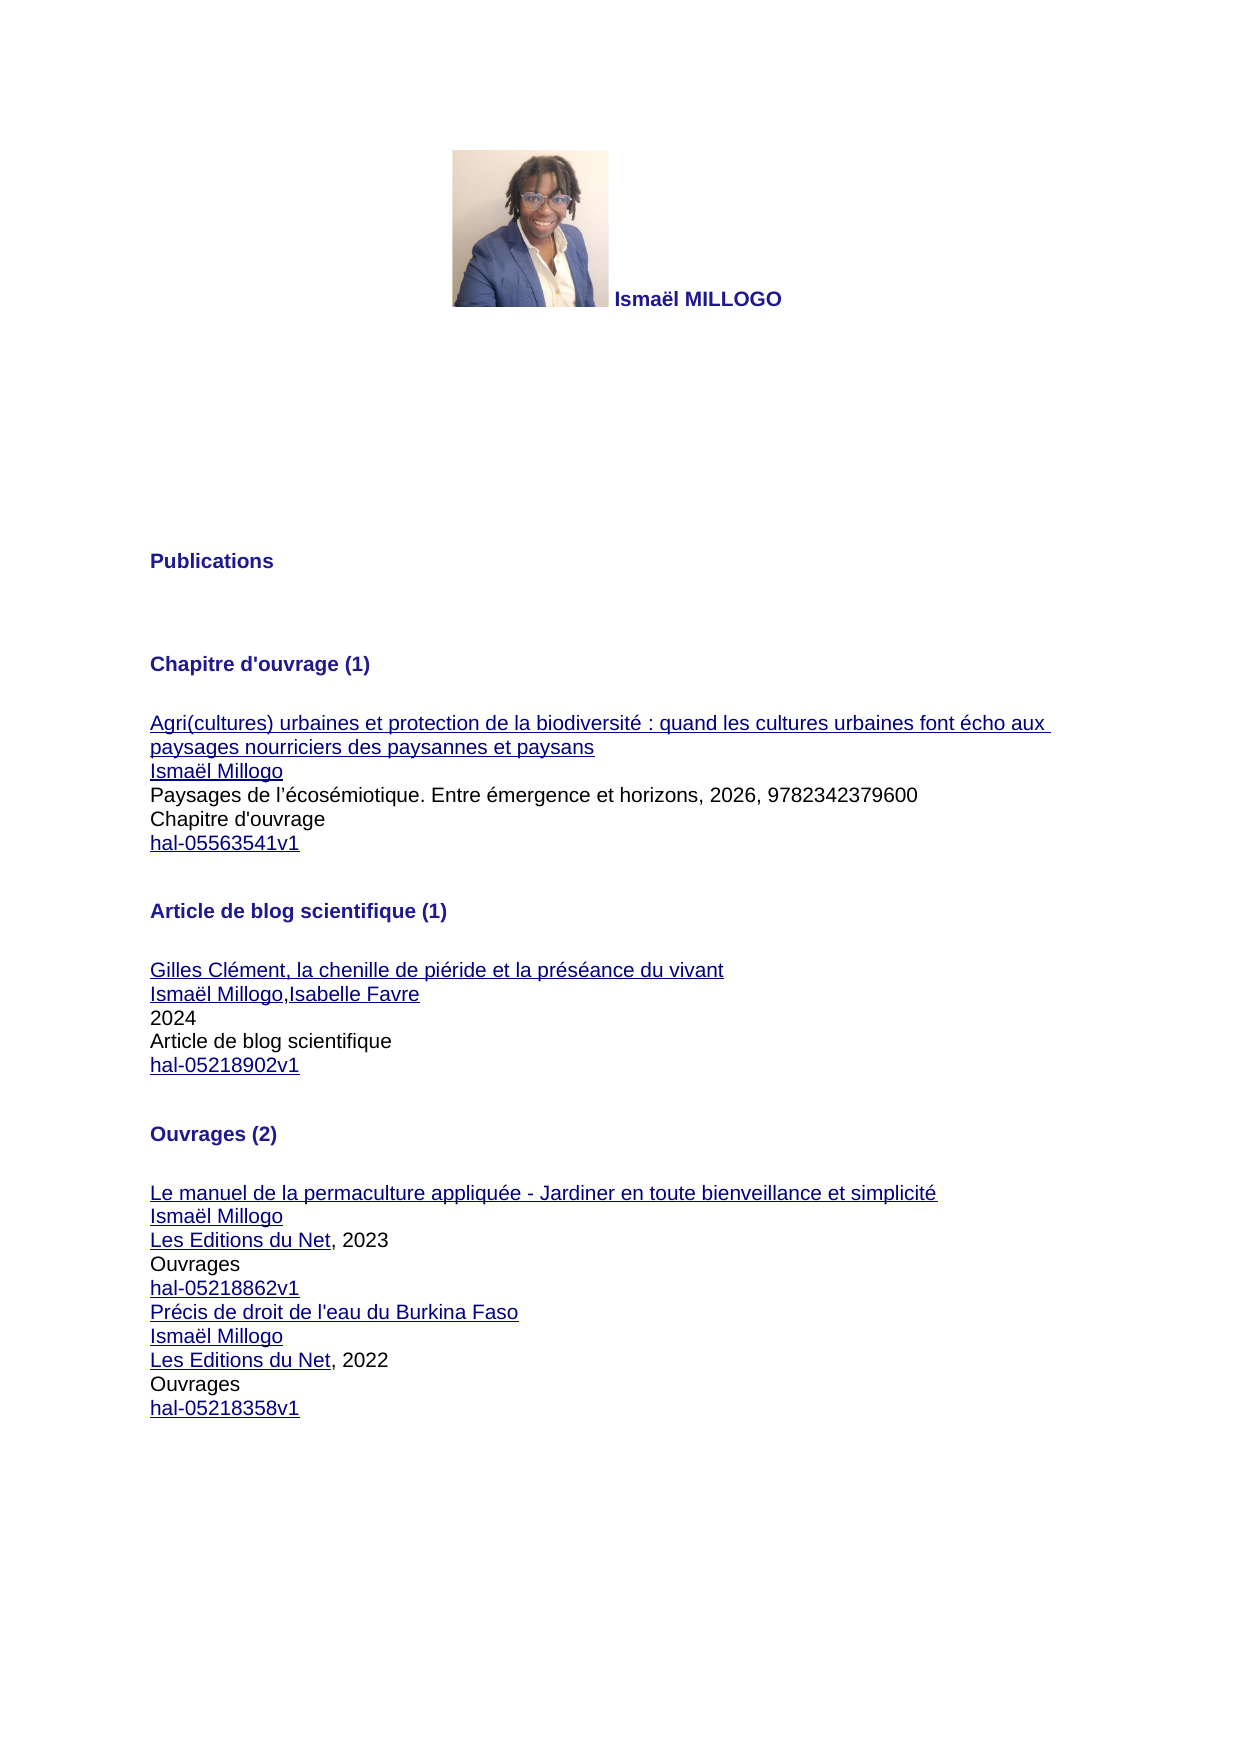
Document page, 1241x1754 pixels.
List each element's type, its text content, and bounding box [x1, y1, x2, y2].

table_header Gilles Clément, la chenille de piéride et la préséance du vivant Ismaël Millogo,Isabelle Favre 2024 Article de blog scientifique hal-05218902v1 [150, 958, 1090, 1077]
table_header Agri(cultures) urbaines et protection de la biodiversité : quand les cultures urbaines font écho aux paysages nourriciers des paysannes et paysans Ismaël Millogo Paysages de l’écosémiotique. Entre émergence et horizons, 2026, 9782342379600 Chapitre d'ouvrage hal-05563541v1 [150, 711, 1090, 854]
subtitle Article de blog scientifique (1) [150, 899, 1090, 923]
subtitle Ouvrages (2) [150, 1122, 1090, 1146]
subtitle Ismaël MILLOGO [150, 150, 1090, 311]
subtitle Publications [150, 549, 1090, 573]
subtitle Chapitre d'ouvrage (1) [150, 652, 1090, 676]
picture [452, 150, 609, 307]
table_cell Précis de droit de l'eau du Burkina Faso Ismaël Millogo Les Editions du Net, 2022 Ouvrages hal-05218358v1 [150, 1300, 1090, 1420]
table_header Le manuel de la permaculture appliquée - Jardiner en toute bienveillance et simplicité Ismaël Millogo Les Editions du Net, 2023 Ouvrages hal-05218862v1 [150, 1180, 1090, 1300]
